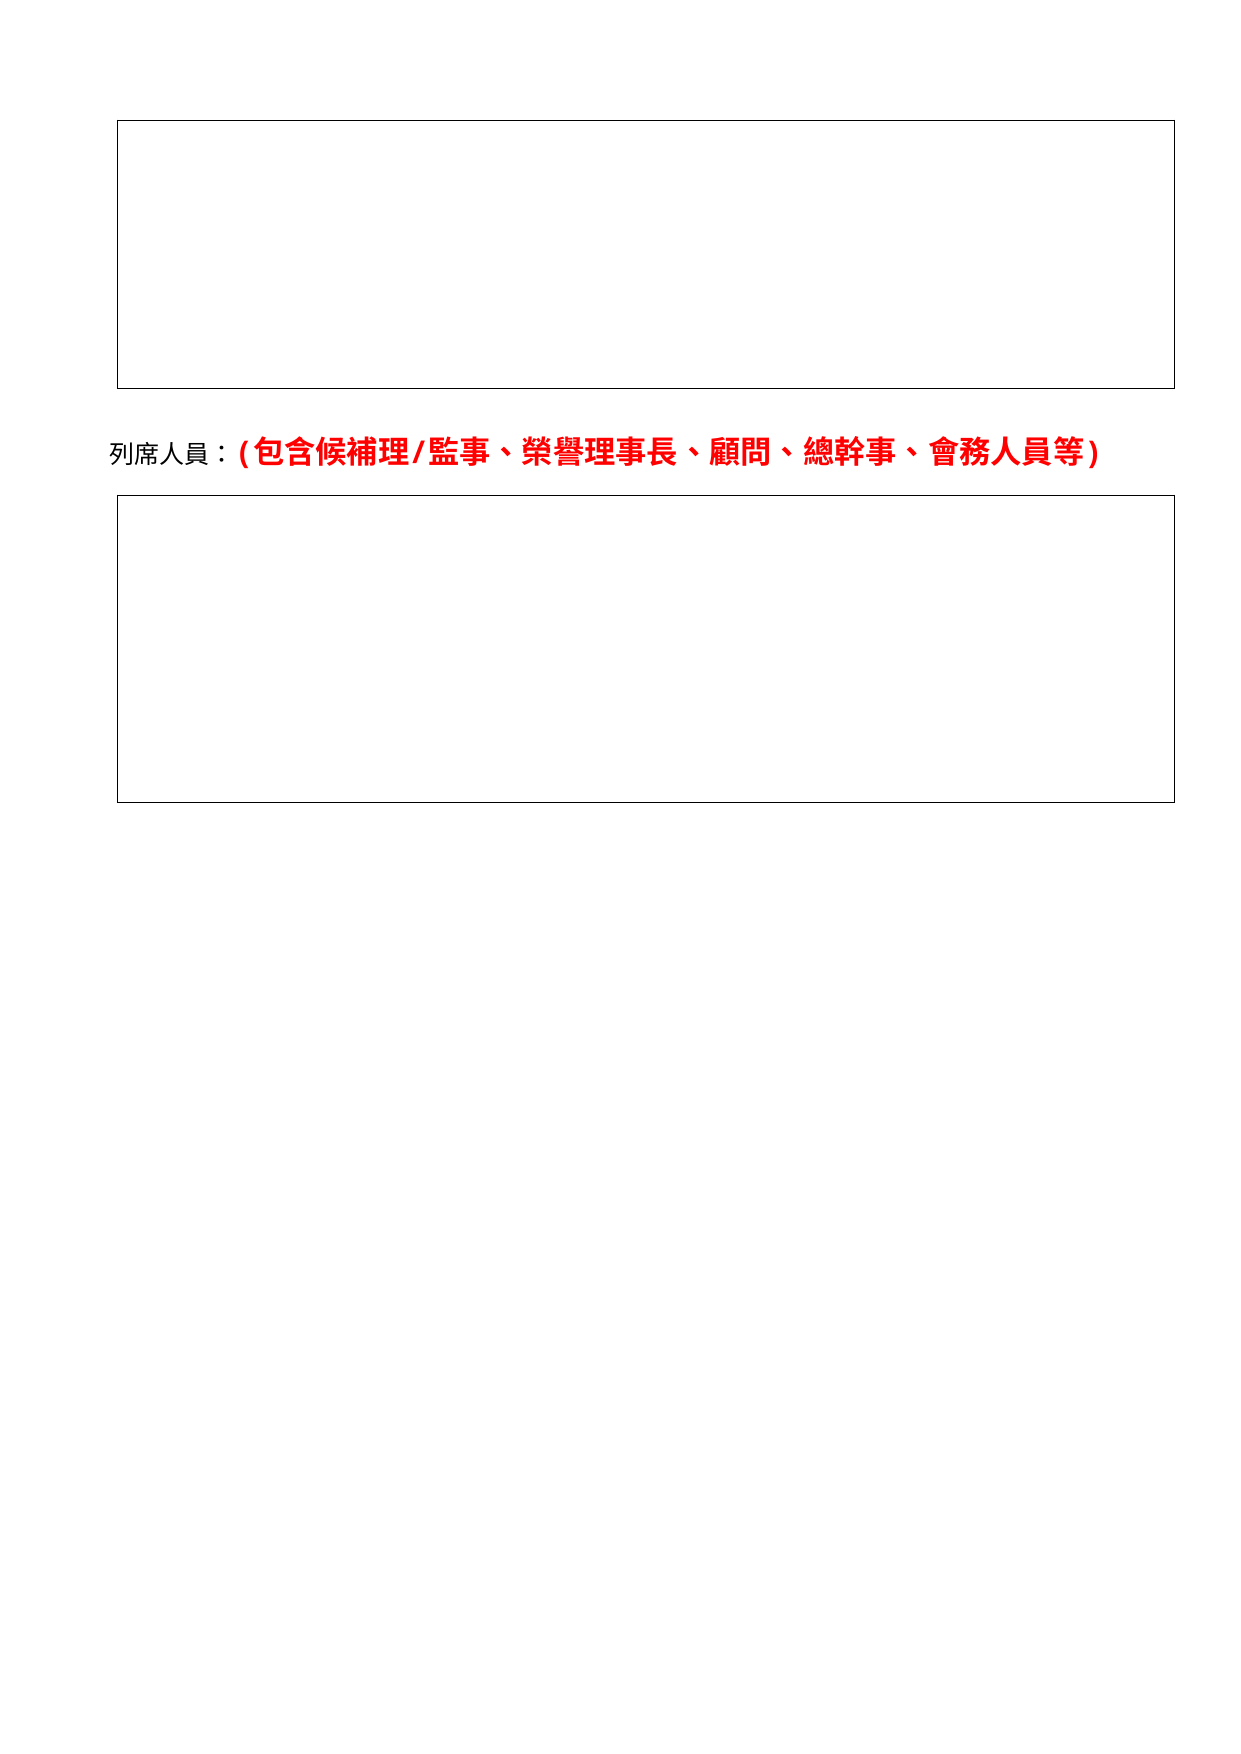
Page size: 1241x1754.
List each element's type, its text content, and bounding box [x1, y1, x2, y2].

text 列席人員：(包含候補理/監事、榮譽理事長、顧問、總幹事、會務人員等) [109, 427, 1181, 472]
table_header [118, 121, 1174, 388]
table_header [118, 496, 1174, 802]
